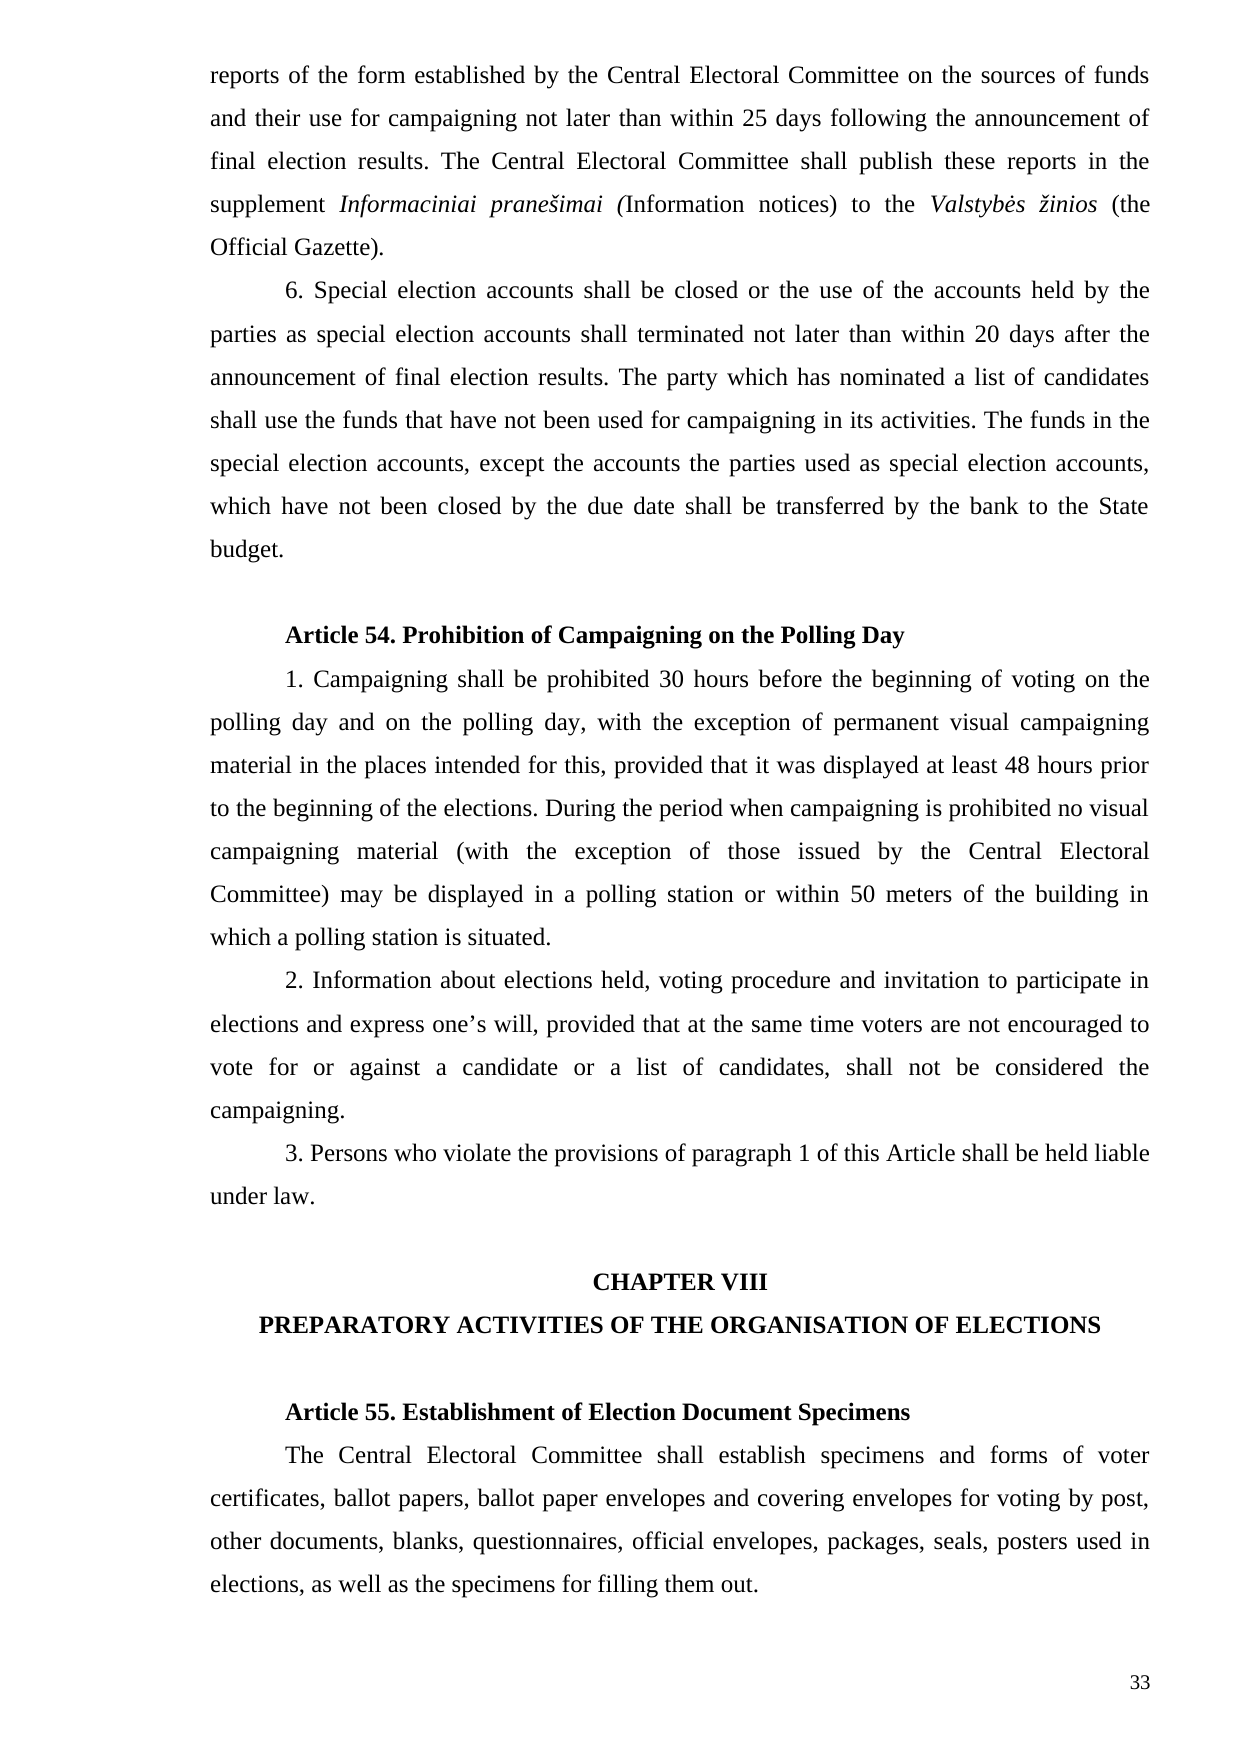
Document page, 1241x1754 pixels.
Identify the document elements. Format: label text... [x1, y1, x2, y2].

text Article 54. Prohibition of Campaigning on the Polling Day [210, 621, 1151, 649]
text reports of the form established by the Central Electoral Committee on the sources of funds and their use for campaigning not later than within 25 days following the announcement of final election results. The Central Electoral Committee shall publish these reports in the supplement Informaciniai pranešimai (Information notices) to the Valstybės žinios (the Official Gazette). [210, 60, 1151, 261]
text CHAPTER VIII [210, 1267, 1151, 1296]
text 6. Special election accounts shall be closed or the use of the accounts held by the parties as special election accounts shall terminated not later than within 20 days after the announcement of final election results. The party which has nominated a list of candidates shall use the funds that have not been used for campaigning in its activities. The funds in the special election accounts, except the accounts the parties used as special election accounts, which have not been closed by the due date shall be transferred by the bank to the State budget. [210, 276, 1151, 563]
text Article 55. Establishment of Election Document Specimens [210, 1397, 1151, 1426]
text 3. Persons who violate the provisions of paragraph 1 of this Article shall be held liable under law. [210, 1138, 1151, 1210]
text 1. Campaigning shall be prohibited 30 hours before the beginning of voting on the polling day and on the polling day, with the exception of permanent visual campaigning material in the places intended for this, provided that it was displayed at least 48 hours prior to the beginning of the elections. During the period when campaigning is prohibited no visual campaigning material (with the exception of those issued by the Central Electoral Committee) may be displayed in a polling station or within 50 meters of the building in which a polling station is situated. [210, 664, 1151, 951]
text PREPARATORY ACTIVITIES OF THE ORGANISATION OF ELECTIONS [210, 1311, 1151, 1339]
text 2. Information about elections held, voting procedure and invitation to participate in elections and express one’s will, provided that at the same time voters are not encouraged to vote for or against a candidate or a list of candidates, shall not be considered the campaigning. [210, 966, 1151, 1124]
text The Central Electoral Committee shall establish specimens and forms of voter certificates, ballot papers, ballot paper envelopes and covering envelopes for voting by post, other documents, blanks, questionnaires, official envelopes, packages, seals, posters used in elections, as well as the specimens for filling them out. [210, 1440, 1151, 1598]
